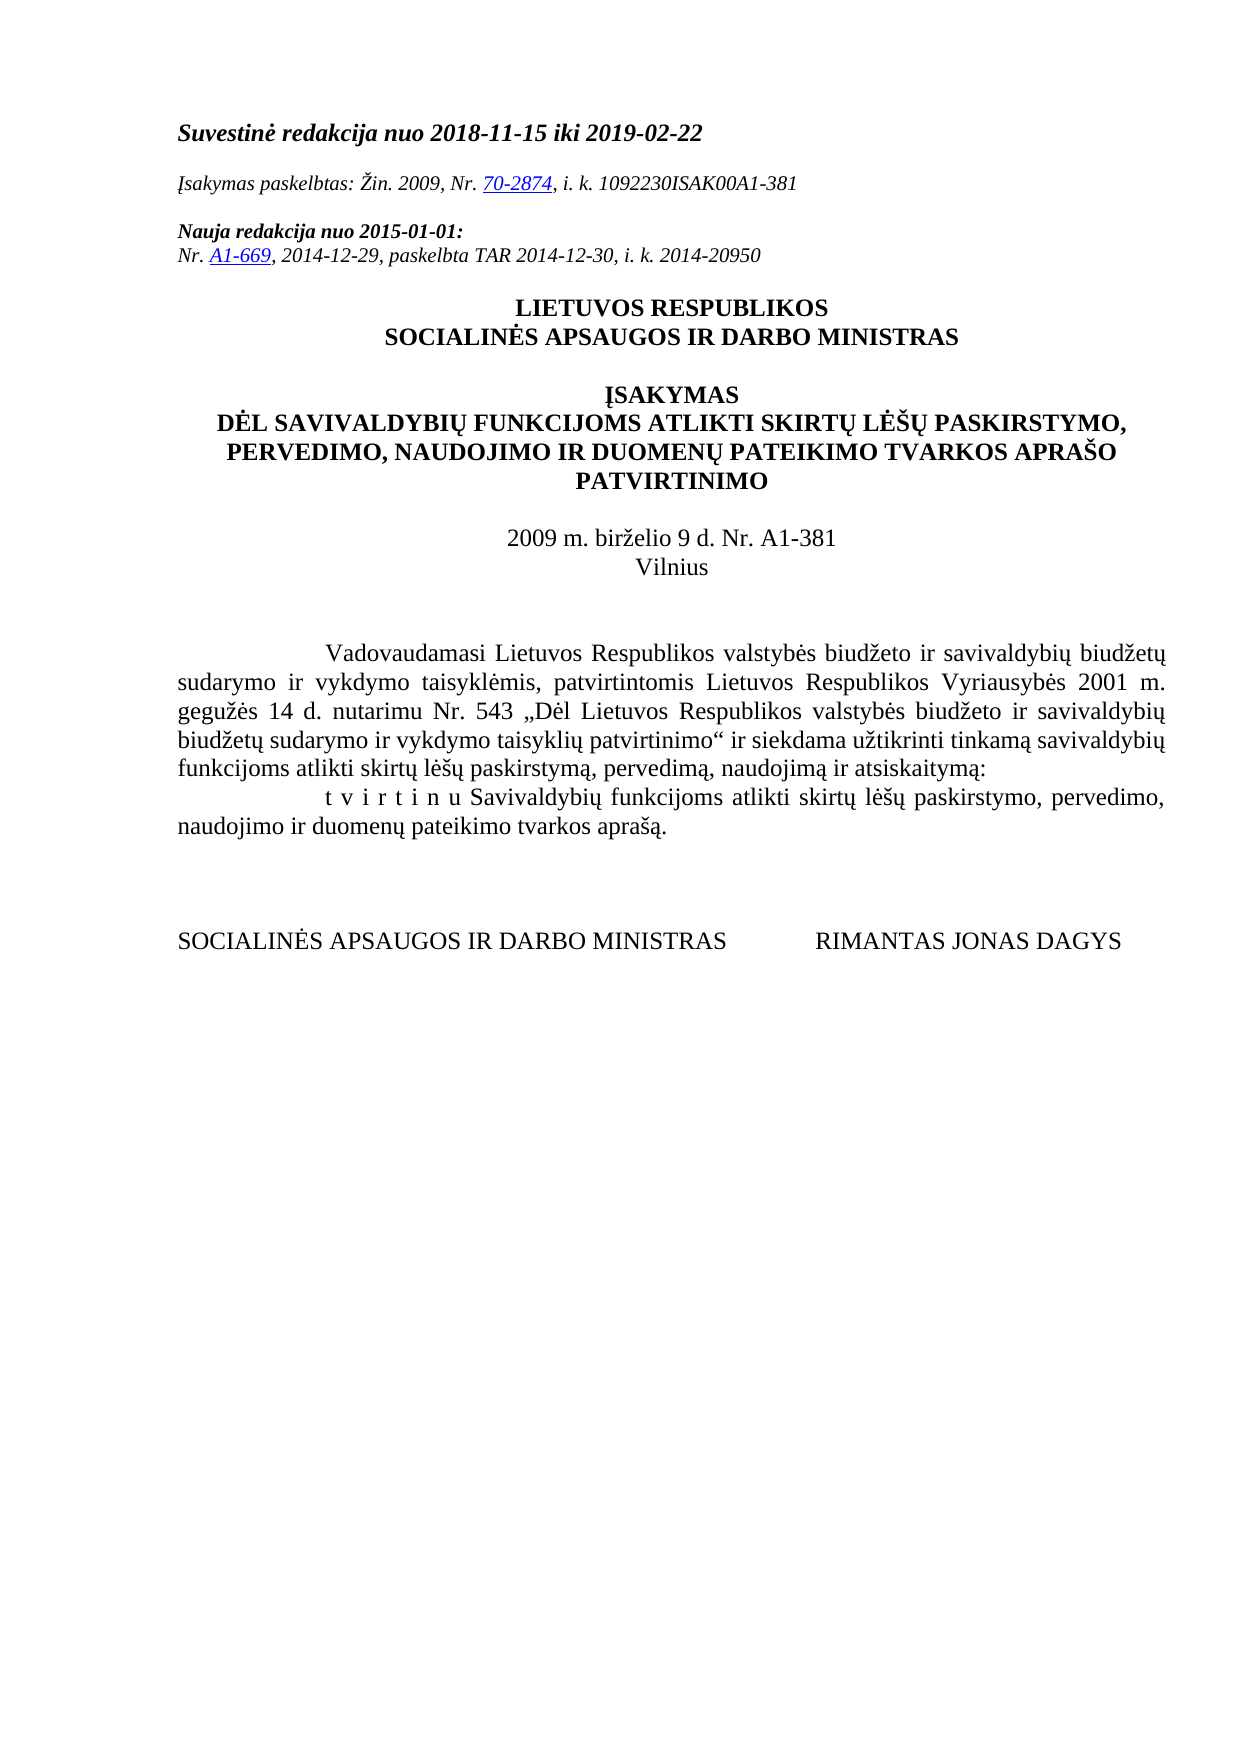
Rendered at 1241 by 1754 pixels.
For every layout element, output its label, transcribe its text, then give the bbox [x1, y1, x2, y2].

text Įsakymas paskelbtas: Žin. 2009, Nr. 70-2874, i. k. 1092230ISAK00A1-381 [177, 171, 1166, 195]
text 2009 m. birželio 9 d. Nr. A1-381 [177, 523, 1166, 552]
text LIETUVOS RESPUBLIKOS [177, 293, 1166, 322]
text DĖL SAVIVALDYBIŲ FUNKCIJOMS ATLIKTI SKIRTŲ LĖŠŲ PASKIRSTYMO, PERVEDIMO, NAUDOJIMO IR DUOMENŲ PATEIKIMO TVARKOS APRAŠO PATVIRTINIMO [177, 408, 1166, 495]
text ĮSAKYMAS [177, 380, 1166, 408]
text Suvestinė redakcija nuo 2018-11-15 iki 2019-02-22 [177, 118, 1166, 147]
text Nauja redakcija nuo 2015-01-01: [177, 219, 1166, 243]
text Vadovaudamasi Lietuvos Respublikos valstybės biudžeto ir savivaldybių biudžetų sudarymo ir vykdymo taisyklėmis, patvirtintomis Lietuvos Respublikos Vyriausybės 2001 m. gegužės 14 d. nutarimu Nr. 543 „Dėl Lietuvos Respublikos valstybės biudžeto ir savivaldybių biudžetų sudarymo ir vykdymo taisyklių patvirtinimo“ ir siekdama užtikrinti tinkamą savivaldybių funkcijoms atlikti skirtų lėšų paskirstymą, pervedimą, naudojimą ir atsiskaitymą: [177, 638, 1166, 782]
text t v i r t i n u Savivaldybių funkcijoms atlikti skirtų lėšų paskirstymo, pervedimo, naudojimo ir duomenų pateikimo tvarkos aprašą. [177, 782, 1166, 840]
text Nr. A1-669, 2014-12-29, paskelbta TAR 2014-12-30, i. k. 2014-20950 [177, 243, 1166, 267]
text SOCIALINĖS APSAUGOS IR DARBO MINISTRAS [177, 322, 1166, 351]
text SOCIALINĖS APSAUGOS IR DARBO MINISTRAS RIMANTAS JONAS DAGYS [177, 926, 1166, 955]
text Vilnius [177, 552, 1166, 581]
